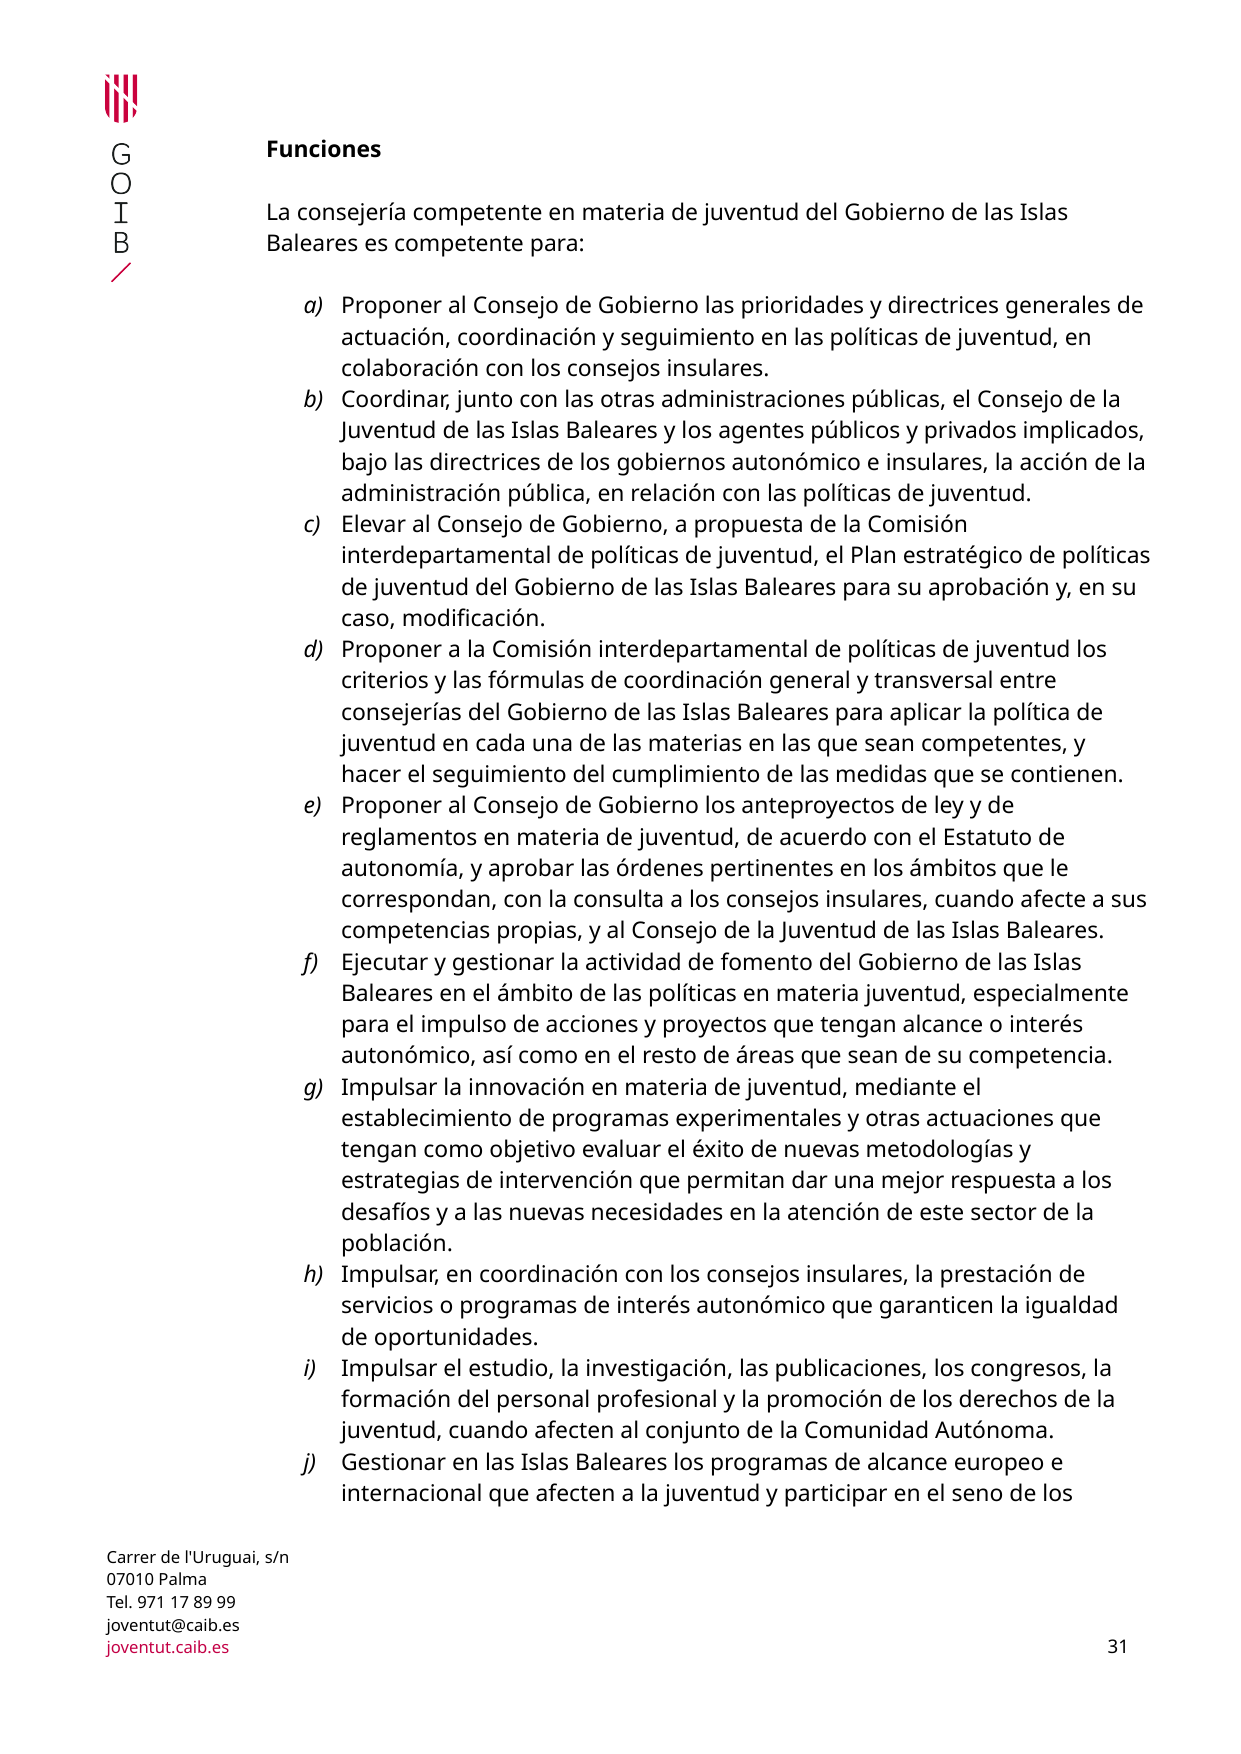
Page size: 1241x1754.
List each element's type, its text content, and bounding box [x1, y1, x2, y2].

list Impulsar el estudio, la investigación, las publicaciones, los congresos, la formación del personal profesional y la promoción de los derechos de la juventud, cuando afecten al conjunto de la Comunidad Autónoma. [303, 1352, 1152, 1445]
list Coordinar, junto con las otras administraciones públicas, el Consejo de la Juventud de las Islas Baleares y los agentes públicos y privados implicados, bajo las directrices de los gobiernos autonómico e insulares, la acción de la administración pública, en relación con las políticas de juventud. [303, 383, 1152, 508]
list Impulsar, en coordinación con los consejos insulares, la prestación de servicios o programas de interés autonómico que garanticen la igualdad de oportunidades. [303, 1258, 1152, 1352]
picture [76, 51, 166, 313]
list Ejecutar y gestionar la actividad de fomento del Gobierno de las Islas Baleares en el ámbito de las políticas en materia juventud, especialmente para el impulso de acciones y proyectos que tengan alcance o interés autonómico, así como en el resto de áreas que sean de su competencia. [303, 945, 1152, 1070]
list Impulsar la innovación en materia de juventud, mediante el establecimiento de programas experimentales y otras actuaciones que tengan como objetivo evaluar el éxito de nuevas metodologías y estrategias de intervención que permitan dar una mejor respuesta a los desafíos y a las nuevas necesidades en la atención de este sector de la población. [303, 1070, 1152, 1258]
list Proponer al Consejo de Gobierno las prioridades y directrices generales de actuación, coordinación y seguimiento en las políticas de juventud, en colaboración con los consejos insulares. [303, 289, 1152, 383]
text Funciones [266, 133, 1152, 164]
list Proponer al Consejo de Gobierno los anteproyectos de ley y de reglamentos en materia de juventud, de acuerdo con el Estatuto de autonomía, y aprobar las órdenes pertinentes en los ámbitos que le correspondan, con la consulta a los consejos insulares, cuando afecte a sus competencias propias, y al Consejo de la Juventud de las Islas Baleares. [303, 789, 1152, 945]
list Proponer a la Comisión interdepartamental de políticas de juventud los criterios y las fórmulas de coordinación general y transversal entre consejerías del Gobierno de las Islas Baleares para aplicar la política de juventud en cada una de las materias en las que sean competentes, y hacer el seguimiento del cumplimiento de las medidas que se contienen. [303, 633, 1152, 789]
list Elevar al Consejo de Gobierno, a propuesta de la Comisión interdepartamental de políticas de juventud, el Plan estratégico de políticas de juventud del Gobierno de las Islas Baleares para su aprobación y, en su caso, modificación. [303, 508, 1152, 633]
list Gestionar en las Islas Baleares los programas de alcance europeo e internacional que afecten a la juventud y participar en el seno de los [303, 1445, 1152, 1508]
text La consejería competente en materia de juventud del Gobierno de las Islas Baleares es competente para: [266, 195, 1152, 258]
